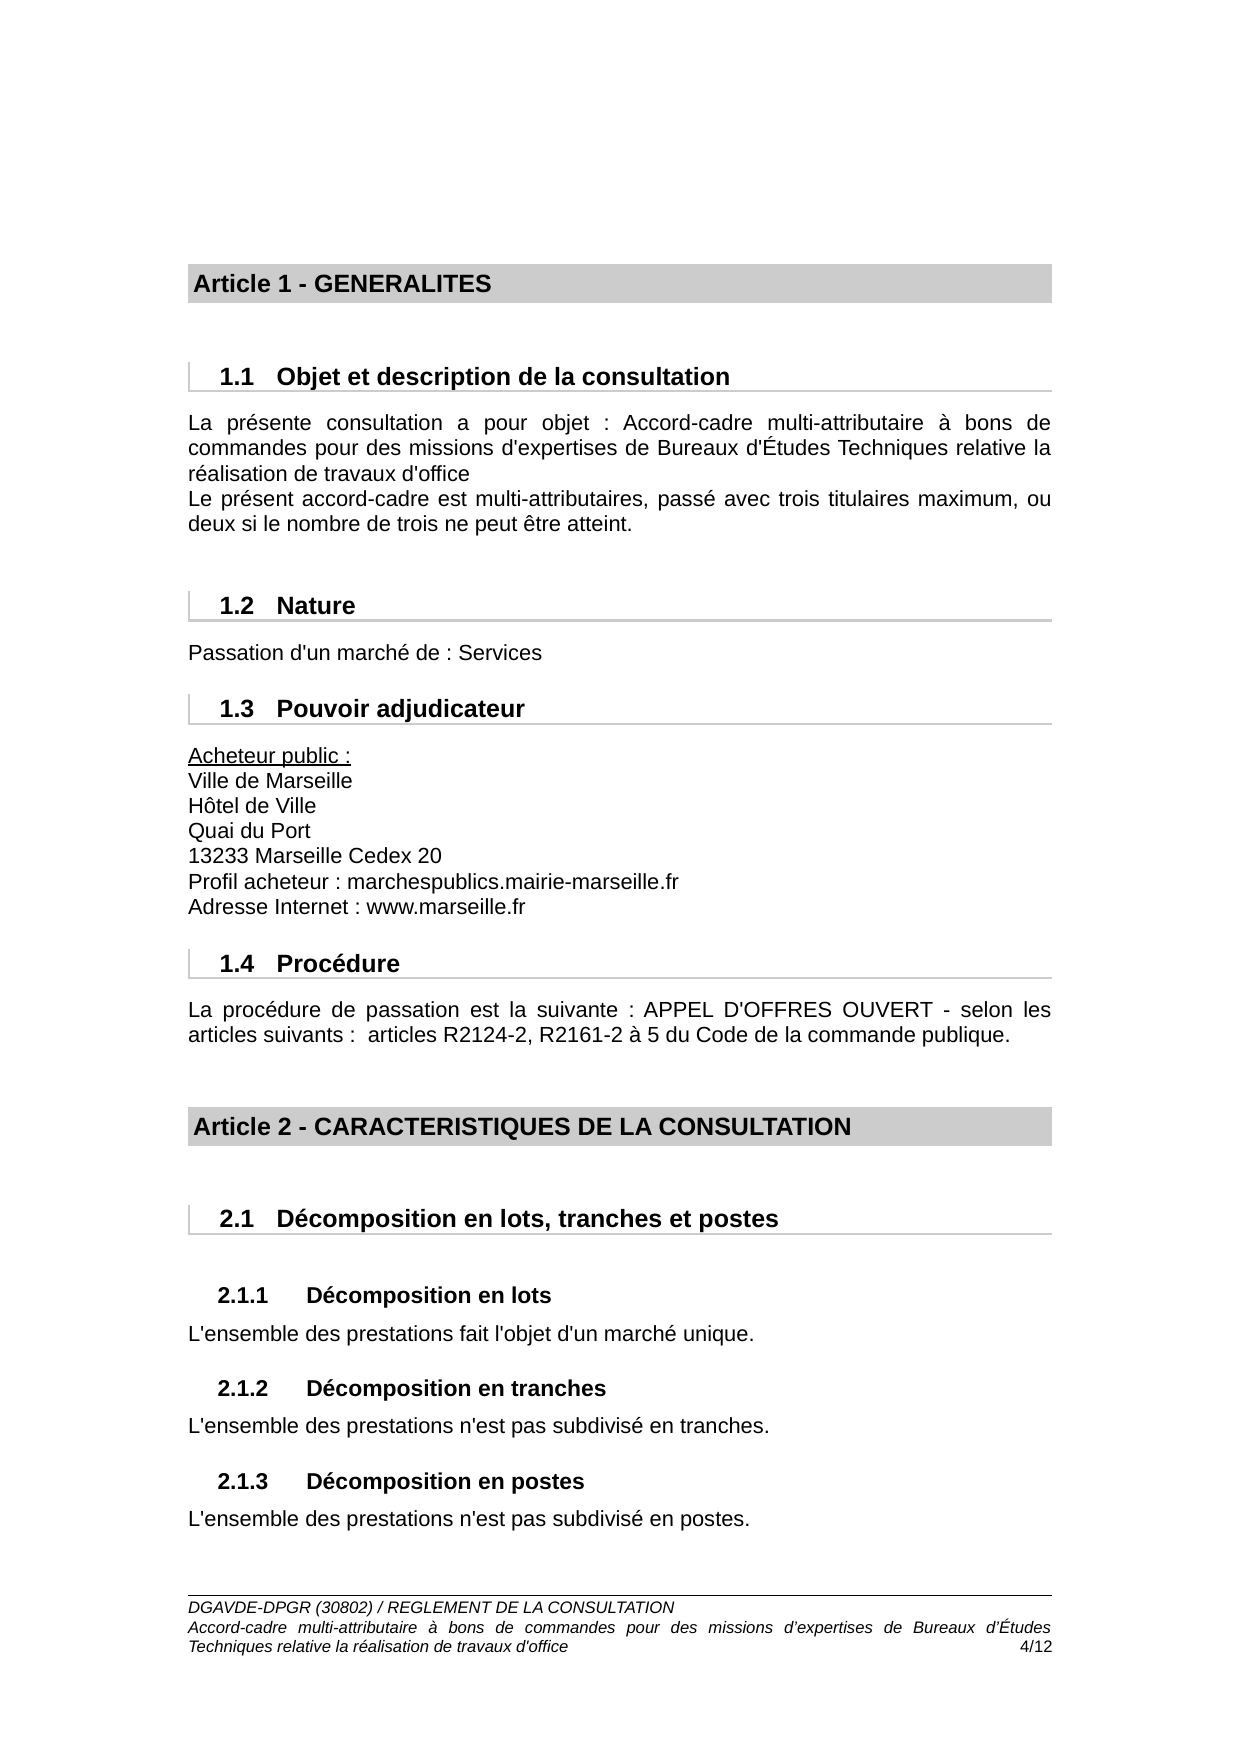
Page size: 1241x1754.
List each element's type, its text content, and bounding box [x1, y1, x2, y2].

text Ville de Marseille [188, 768, 1052, 793]
subtitle Nature [190, 591, 1052, 619]
subtitle Objet et description de la consultation [190, 362, 1052, 390]
text La procédure de passation est la suivante : APPEL D'OFFRES OUVERT - selon les articles suivants : articles R2124-2, R2161-2 à 5 du Code de la commande publique. [188, 997, 1052, 1047]
text Hôtel de Ville [188, 793, 1052, 818]
text Passation d'un marché de : Services [188, 639, 1052, 664]
subtitle Pouvoir adjudicateur [190, 694, 1052, 723]
text Acheteur public : [188, 743, 1052, 768]
text Le présent accord-cadre est multi-attributaires, passé avec trois titulaires maximum, ou deux si le nombre de trois ne peut être atteint. [188, 486, 1052, 536]
text Profil acheteur : marchespublics.mairie-marseille.fr [188, 869, 1052, 894]
subtitle Décomposition en lots [188, 1282, 1052, 1309]
text L'ensemble des prestations n'est pas subdivisé en tranches. [188, 1413, 1052, 1439]
subtitle Décomposition en postes [188, 1468, 1052, 1494]
text Adresse Internet : www.marseille.fr [188, 894, 1052, 919]
text Quai du Port [188, 818, 1052, 843]
subtitle CARACTERISTIQUES DE LA CONSULTATION [190, 1109, 1050, 1143]
text 13233 Marseille Cedex 20 [188, 843, 1052, 869]
text L'ensemble des prestations n'est pas subdivisé en postes. [188, 1506, 1052, 1531]
subtitle Procédure [188, 948, 1052, 977]
text L'ensemble des prestations fait l'objet d'un marché unique. [188, 1321, 1052, 1346]
subtitle Décomposition en lots, tranches et postes [188, 1204, 1052, 1233]
subtitle Décomposition en tranches [188, 1375, 1052, 1402]
subtitle GENERALITES [190, 266, 1050, 300]
text La présente consultation a pour objet : Accord-cadre multi-attributaire à bons de commandes pour des missions d'expertises de Bureaux d'Études Techniques relative la réalisation de travaux d'office [188, 410, 1052, 486]
